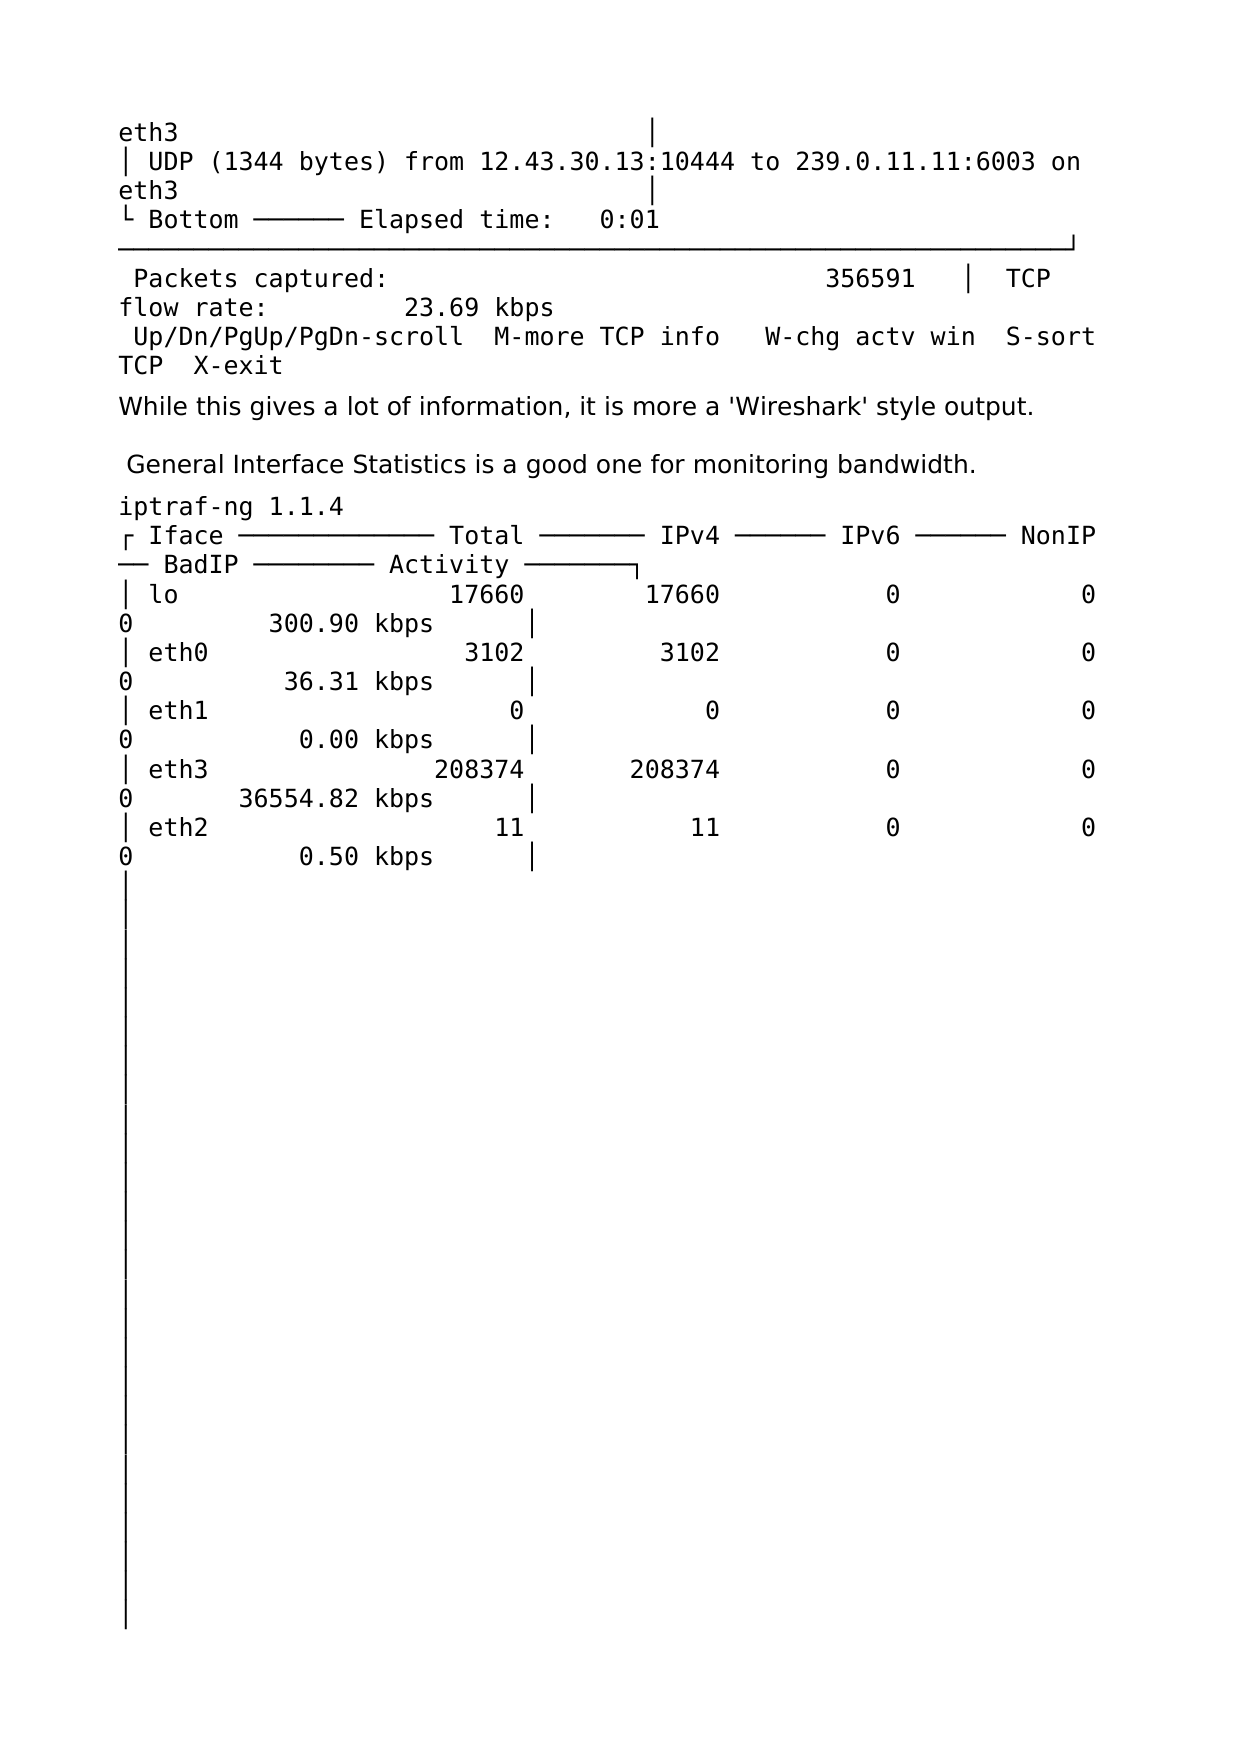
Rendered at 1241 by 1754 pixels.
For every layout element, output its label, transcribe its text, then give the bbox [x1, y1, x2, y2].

text iptraf-ng 1.1.4 ┌ Iface ───────────── Total ─────── IPv4 ────── IPv6 ────── NonIP ── BadIP ──────── Activity ───────┐ │ lo 17660 17660 0 0 0 300.90 kbps │ │ eth0 3102 3102 0 0 0 36.31 kbps │ │ eth1 0 0 0 0 0 0.00 kbps │ │ eth3 208374 208374 0 0 0 36554.82 kbps │ │ eth2 11 11 0 0 0 0.50 kbps │ │ │ │ │ │ │ │ │ │ │ │ │ │ │ │ │ │ │ │ │ │ │ │ │ │ │ [118, 492, 1122, 1630]
text While this gives a lot of information, it is more a 'Wireshark' style output. General Interface Statistics is a good one for monitoring bandwidth. [118, 392, 1122, 480]
text eth3 │ │ UDP (1344 bytes) from 12.43.30.13:10444 to 239.0.11.11:6003 on eth3 │ └ Bottom ────── Elapsed time: 0:01 ───────────────────────────────────────────────────────────────┘ Packets captured: 356591 │ TCP flow rate: 23.69 kbps Up/Dn/PgUp/PgDn-scroll M-more TCP info W-chg actv win S-sort TCP X-exit [118, 118, 1122, 381]
